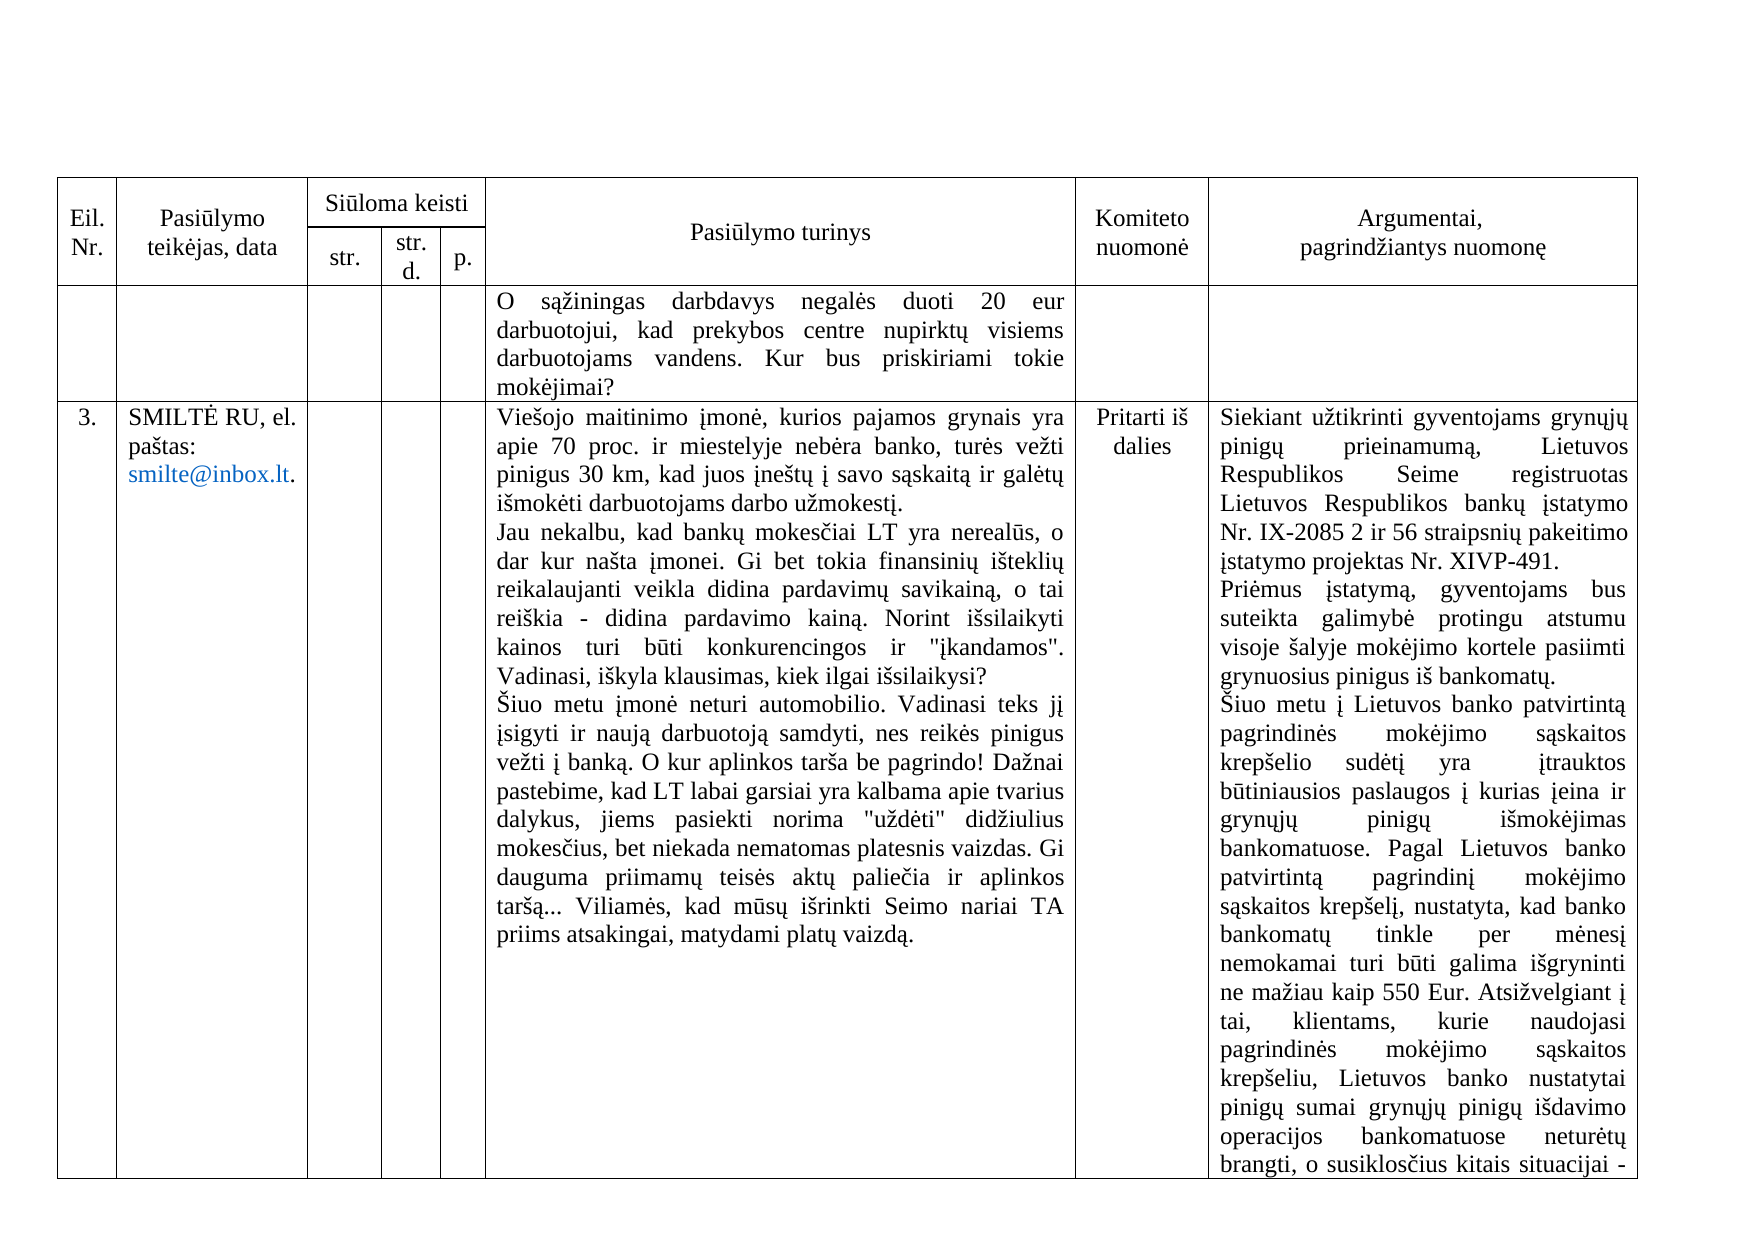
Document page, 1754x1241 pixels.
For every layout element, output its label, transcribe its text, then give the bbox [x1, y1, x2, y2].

table_cell [58, 286, 116, 401]
table_cell Pritarti iš dalies [1076, 402, 1208, 1178]
table_cell Siekiant užtikrinti gyventojams grynųjų pinigų prieinamumą, Lietuvos Respublikos Seime registruotas Lietuvos Respublikos bankų įstatymo Nr. IX-2085 2 ir 56 straipsnių pakeitimo įstatymo projektas Nr. XIVP-491. Priėmus įstatymą, gyventojams bus suteikta galimybė protingu atstumu visoje šalyje mokėjimo kortele pasiimti grynuosius pinigus iš bankomatų. Šiuo metu į Lietuvos banko patvirtintą pagrindinės mokėjimo sąskaitos krepšelio sudėtį yra įtrauktos būtiniausios paslaugos į kurias įeina ir grynųjų pinigų išmokėjimas bankomatuose. Pagal Lietuvos banko patvirtintą pagrindinį mokėjimo sąskaitos krepšelį, nustatyta, kad banko bankomatų tinkle per mėnesį nemokamai turi būti galima išgryninti ne mažiau kaip 550 Eur. Atsižvelgiant į tai, klientams, kurie naudojasi pagrindinės mokėjimo sąskaitos krepšeliu, Lietuvos banko nustatytai pinigų sumai grynųjų pinigų išdavimo operacijos bankomatuose neturėtų brangti, o susiklosčius kitais situacijai [1209, 402, 1637, 1178]
table_cell [308, 286, 381, 401]
table_cell O sąžiningas darbdavys negalės duoti 20 eur darbuotojui, kad prekybos centre nupirktų visiems darbuotojams vandens. Kur bus priskiriami tokie mokėjimai? [486, 286, 1075, 401]
table_cell [117, 286, 307, 401]
table_header Komiteto nuomonė [1076, 178, 1208, 285]
table_header Argumentai, pagrindžiantys nuomonę [1209, 178, 1637, 285]
table_header Siūloma keisti [308, 178, 485, 226]
table_cell [382, 402, 440, 1178]
table_header Pasiūlymo teikėjas, data [117, 178, 307, 285]
table_cell 3. [58, 402, 116, 1178]
table_cell [441, 402, 485, 1178]
table_header Eil. Nr. [58, 178, 116, 285]
table_cell [441, 286, 485, 401]
table_cell [1209, 286, 1637, 401]
table_cell SMILTĖ RU, el. paštas: smilte@inbox.lt. [117, 402, 307, 1178]
table_cell Viešojo maitinimo įmonė, kurios pajamos grynais yra apie 70 proc. ir miestelyje nebėra banko, turės vežti pinigus 30 km, kad juos įneštų į savo sąskaitą ir galėtų išmokėti darbuotojams darbo užmokestį. Jau nekalbu, kad bankų mokesčiai LT yra nerealūs, o dar kur našta įmonei. Gi bet tokia finansinių išteklių reikalaujanti veikla didina pardavimų savikainą, o tai reiškia - didina pardavimo kainą. Norint išsilaikyti kainos turi būti konkurencingos ir "įkandamos". Vadinasi, iškyla klausimas, kiek ilgai išsilaikysi? Šiuo metu įmonė neturi automobilio. Vadinasi teks jį įsigyti ir naują darbuotoją samdyti, nes reikės pinigus vežti į banką. O kur aplinkos tarša be pagrindo! Dažnai pastebime, kad LT labai garsiai yra kalbama apie tvarius dalykus, jiems pasiekti norima "uždėti" didžiulius mokesčius, bet niekada nematomas platesnis vaizdas. Gi dauguma priimamų teisės aktų paliečia ir aplinkos taršą... Viliamės, kad mūsų išrinkti Seimo nariai TA priims atsakingai, matydami platų vaizdą. [486, 402, 1075, 1178]
table_cell p. [441, 228, 485, 285]
table_header Pasiūlymo turinys [486, 178, 1075, 285]
table_cell str. d. [382, 228, 440, 285]
table_cell str. [308, 228, 381, 285]
table_cell [1076, 286, 1208, 401]
table_cell [382, 286, 440, 401]
table_cell [308, 402, 381, 1178]
